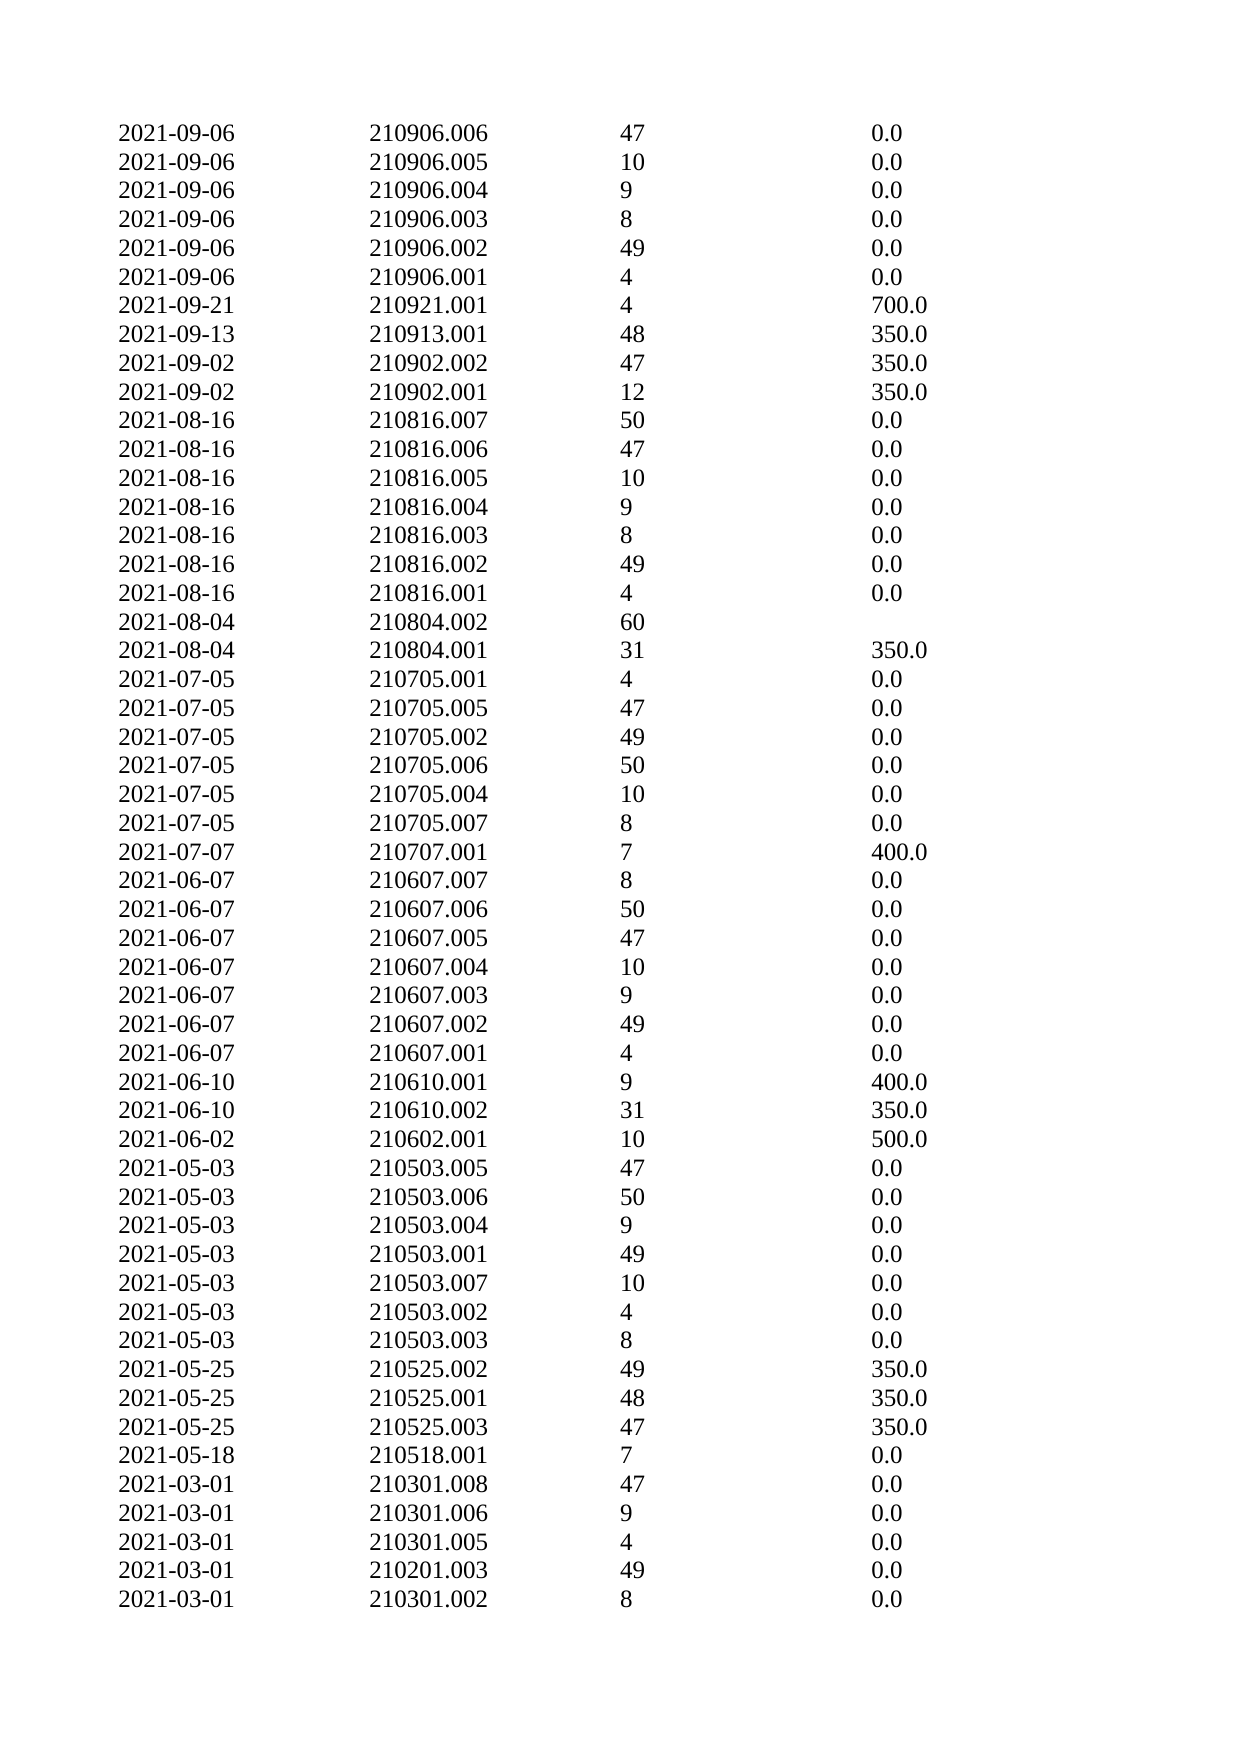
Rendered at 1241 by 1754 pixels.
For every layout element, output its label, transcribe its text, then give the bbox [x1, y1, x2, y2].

table_cell 210607.005 [369, 923, 620, 952]
table_cell 8 [620, 866, 871, 894]
table_cell 50 [620, 751, 871, 779]
table_cell 50 [620, 1182, 871, 1211]
table_cell 2021-08-16 [118, 521, 369, 549]
table_cell 350.0 [871, 348, 1122, 377]
table_cell 0.0 [871, 463, 1122, 492]
table_cell 4 [620, 291, 871, 319]
table_cell 50 [620, 406, 871, 434]
table_cell 2021-08-16 [118, 578, 369, 607]
table_cell 10 [620, 147, 871, 176]
table_cell 210525.003 [369, 1412, 620, 1441]
table_cell 2021-06-07 [118, 1009, 369, 1038]
table_cell 2021-05-03 [118, 1182, 369, 1211]
table_cell 210602.001 [369, 1124, 620, 1153]
table_cell 210816.005 [369, 463, 620, 492]
table_cell 210607.004 [369, 952, 620, 981]
table_cell 2021-09-21 [118, 291, 369, 319]
table_cell [871, 607, 1122, 636]
table_cell 4 [620, 1527, 871, 1556]
table_cell 210902.001 [369, 377, 620, 406]
table_cell 2021-03-01 [118, 1584, 369, 1613]
table_cell 210921.001 [369, 291, 620, 319]
table_cell 0.0 [871, 578, 1122, 607]
table_cell 2021-05-25 [118, 1383, 369, 1412]
table_cell 0.0 [871, 808, 1122, 837]
table_cell 8 [620, 521, 871, 549]
table_cell 9 [620, 1211, 871, 1239]
table_cell 0.0 [871, 952, 1122, 981]
table_cell 47 [620, 348, 871, 377]
table_cell 400.0 [871, 837, 1122, 866]
table_cell 10 [620, 1124, 871, 1153]
table_cell 350.0 [871, 636, 1122, 664]
table_cell 2021-05-03 [118, 1153, 369, 1182]
table_cell 210913.001 [369, 319, 620, 348]
table_cell 210610.002 [369, 1096, 620, 1124]
table_cell 210607.003 [369, 981, 620, 1009]
table_cell 210707.001 [369, 837, 620, 866]
table_cell 0.0 [871, 751, 1122, 779]
table_cell 2021-08-16 [118, 492, 369, 521]
table_cell 2021-09-06 [118, 176, 369, 204]
table_cell 350.0 [871, 1354, 1122, 1383]
table_cell 210503.006 [369, 1182, 620, 1211]
table_cell 48 [620, 319, 871, 348]
table_cell 49 [620, 1239, 871, 1268]
table_cell 210906.001 [369, 262, 620, 291]
table_cell 2021-09-06 [118, 204, 369, 233]
table_cell 0.0 [871, 176, 1122, 204]
table_cell 2021-08-04 [118, 636, 369, 664]
table_cell 0.0 [871, 118, 1122, 147]
table_cell 350.0 [871, 377, 1122, 406]
table_cell 9 [620, 176, 871, 204]
table_cell 2021-03-01 [118, 1527, 369, 1556]
table_cell 210906.004 [369, 176, 620, 204]
table_cell 4 [620, 578, 871, 607]
table_cell 210503.004 [369, 1211, 620, 1239]
table_cell 0.0 [871, 866, 1122, 894]
table_cell 210525.001 [369, 1383, 620, 1412]
table_cell 2021-07-05 [118, 722, 369, 751]
table_cell 210301.008 [369, 1469, 620, 1498]
table_cell 210906.005 [369, 147, 620, 176]
table_cell 47 [620, 1469, 871, 1498]
table_cell 48 [620, 1383, 871, 1412]
table_cell 2021-08-16 [118, 549, 369, 578]
table_cell 0.0 [871, 664, 1122, 693]
table_cell 210816.003 [369, 521, 620, 549]
table_cell 2021-07-05 [118, 751, 369, 779]
table_cell 0.0 [871, 1469, 1122, 1498]
table_cell 0.0 [871, 722, 1122, 751]
table_cell 2021-05-18 [118, 1441, 369, 1469]
table_cell 2021-09-06 [118, 233, 369, 262]
table_cell 47 [620, 1412, 871, 1441]
table_cell 2021-05-03 [118, 1211, 369, 1239]
table_cell 210301.006 [369, 1498, 620, 1527]
table_cell 8 [620, 204, 871, 233]
table_cell 2021-05-25 [118, 1354, 369, 1383]
table_cell 0.0 [871, 1527, 1122, 1556]
table_cell 400.0 [871, 1067, 1122, 1096]
table_cell 350.0 [871, 1096, 1122, 1124]
table_cell 210816.004 [369, 492, 620, 521]
table_cell 0.0 [871, 1153, 1122, 1182]
table_cell 2021-09-13 [118, 319, 369, 348]
table_cell 8 [620, 1326, 871, 1354]
table_cell 700.0 [871, 291, 1122, 319]
table_cell 2021-06-10 [118, 1067, 369, 1096]
table_cell 47 [620, 118, 871, 147]
table_cell 49 [620, 722, 871, 751]
table_cell 0.0 [871, 923, 1122, 952]
table_cell 10 [620, 463, 871, 492]
table_cell 7 [620, 837, 871, 866]
table_cell 0.0 [871, 1009, 1122, 1038]
table_cell 2021-05-03 [118, 1326, 369, 1354]
table_cell 49 [620, 1009, 871, 1038]
table_cell 0.0 [871, 549, 1122, 578]
table_cell 210705.002 [369, 722, 620, 751]
table_cell 2021-08-16 [118, 406, 369, 434]
table_cell 0.0 [871, 233, 1122, 262]
table_cell 0.0 [871, 1182, 1122, 1211]
table_cell 210301.005 [369, 1527, 620, 1556]
table_cell 210705.001 [369, 664, 620, 693]
table_cell 210503.005 [369, 1153, 620, 1182]
table_cell 210503.002 [369, 1297, 620, 1326]
table_cell 2021-08-16 [118, 434, 369, 463]
table_cell 0.0 [871, 1297, 1122, 1326]
table_cell 0.0 [871, 492, 1122, 521]
table_cell 210301.002 [369, 1584, 620, 1613]
table_cell 10 [620, 779, 871, 808]
table_cell 0.0 [871, 894, 1122, 923]
table_cell 210607.007 [369, 866, 620, 894]
table_cell 210816.001 [369, 578, 620, 607]
table_cell 49 [620, 549, 871, 578]
table_cell 12 [620, 377, 871, 406]
table_cell 4 [620, 664, 871, 693]
table_cell 210902.002 [369, 348, 620, 377]
table_cell 0.0 [871, 147, 1122, 176]
table_cell 10 [620, 1268, 871, 1297]
table_cell 210610.001 [369, 1067, 620, 1096]
table_cell 2021-06-02 [118, 1124, 369, 1153]
table_cell 500.0 [871, 1124, 1122, 1153]
table_cell 210607.006 [369, 894, 620, 923]
table_cell 210525.002 [369, 1354, 620, 1383]
table_cell 0.0 [871, 204, 1122, 233]
table_cell 210906.003 [369, 204, 620, 233]
table_cell 0.0 [871, 521, 1122, 549]
table_cell 0.0 [871, 406, 1122, 434]
table_cell 9 [620, 981, 871, 1009]
table_cell 31 [620, 1096, 871, 1124]
table_cell 210503.007 [369, 1268, 620, 1297]
table_cell 2021-06-07 [118, 952, 369, 981]
table_cell 2021-08-16 [118, 463, 369, 492]
table_cell 2021-07-05 [118, 808, 369, 837]
table_cell 2021-06-07 [118, 981, 369, 1009]
table_cell 0.0 [871, 1211, 1122, 1239]
table_cell 49 [620, 1556, 871, 1584]
table_cell 210816.002 [369, 549, 620, 578]
table_cell 350.0 [871, 1383, 1122, 1412]
table_cell 0.0 [871, 1441, 1122, 1469]
table_cell 2021-03-01 [118, 1469, 369, 1498]
table_cell 7 [620, 1441, 871, 1469]
table_cell 0.0 [871, 434, 1122, 463]
table_cell 2021-09-06 [118, 147, 369, 176]
table_cell 210607.002 [369, 1009, 620, 1038]
table_cell 50 [620, 894, 871, 923]
table_cell 2021-08-04 [118, 607, 369, 636]
table_cell 210503.003 [369, 1326, 620, 1354]
table_cell 2021-07-05 [118, 693, 369, 722]
table_cell 210906.002 [369, 233, 620, 262]
table_cell 210705.005 [369, 693, 620, 722]
table_cell 47 [620, 923, 871, 952]
table_cell 0.0 [871, 1268, 1122, 1297]
table_cell 210705.007 [369, 808, 620, 837]
table_cell 2021-05-25 [118, 1412, 369, 1441]
table_cell 2021-05-03 [118, 1268, 369, 1297]
table_cell 210816.006 [369, 434, 620, 463]
table_cell 2021-09-02 [118, 377, 369, 406]
table_cell 49 [620, 1354, 871, 1383]
table_cell 2021-07-05 [118, 779, 369, 808]
table_cell 0.0 [871, 779, 1122, 808]
table_cell 2021-09-06 [118, 262, 369, 291]
table_cell 4 [620, 262, 871, 291]
table_cell 2021-06-07 [118, 1038, 369, 1067]
table_cell 210705.006 [369, 751, 620, 779]
table_cell 210518.001 [369, 1441, 620, 1469]
table_cell 2021-06-07 [118, 894, 369, 923]
table_cell 9 [620, 1067, 871, 1096]
table_cell 210503.001 [369, 1239, 620, 1268]
table_cell 0.0 [871, 1326, 1122, 1354]
table_cell 4 [620, 1297, 871, 1326]
table_cell 8 [620, 1584, 871, 1613]
table_cell 2021-03-01 [118, 1498, 369, 1527]
table_cell 0.0 [871, 1038, 1122, 1067]
table_cell 0.0 [871, 1498, 1122, 1527]
table_cell 350.0 [871, 319, 1122, 348]
table_cell 2021-06-07 [118, 923, 369, 952]
table_cell 2021-09-02 [118, 348, 369, 377]
table_cell 2021-09-06 [118, 118, 369, 147]
table_cell 0.0 [871, 1584, 1122, 1613]
table_cell 2021-06-07 [118, 866, 369, 894]
table_cell 2021-07-05 [118, 664, 369, 693]
table_cell 0.0 [871, 1556, 1122, 1584]
table_cell 47 [620, 434, 871, 463]
table_cell 10 [620, 952, 871, 981]
table_cell 9 [620, 1498, 871, 1527]
table_cell 4 [620, 1038, 871, 1067]
table_cell 47 [620, 693, 871, 722]
table_cell 9 [620, 492, 871, 521]
table_cell 210705.004 [369, 779, 620, 808]
table_cell 210816.007 [369, 406, 620, 434]
table_cell 2021-03-01 [118, 1556, 369, 1584]
table_cell 210607.001 [369, 1038, 620, 1067]
table_cell 350.0 [871, 1412, 1122, 1441]
table_cell 8 [620, 808, 871, 837]
table_cell 0.0 [871, 262, 1122, 291]
table_cell 210804.002 [369, 607, 620, 636]
table_cell 0.0 [871, 1239, 1122, 1268]
table_cell 31 [620, 636, 871, 664]
table_cell 49 [620, 233, 871, 262]
table_cell 47 [620, 1153, 871, 1182]
table_cell 0.0 [871, 693, 1122, 722]
table_cell 0.0 [871, 981, 1122, 1009]
table_cell 2021-05-03 [118, 1239, 369, 1268]
table_cell 60 [620, 607, 871, 636]
table_cell 2021-05-03 [118, 1297, 369, 1326]
table_cell 210201.003 [369, 1556, 620, 1584]
table_cell 2021-06-10 [118, 1096, 369, 1124]
table_cell 2021-07-07 [118, 837, 369, 866]
table_cell 210804.001 [369, 636, 620, 664]
table_cell 210906.006 [369, 118, 620, 147]
